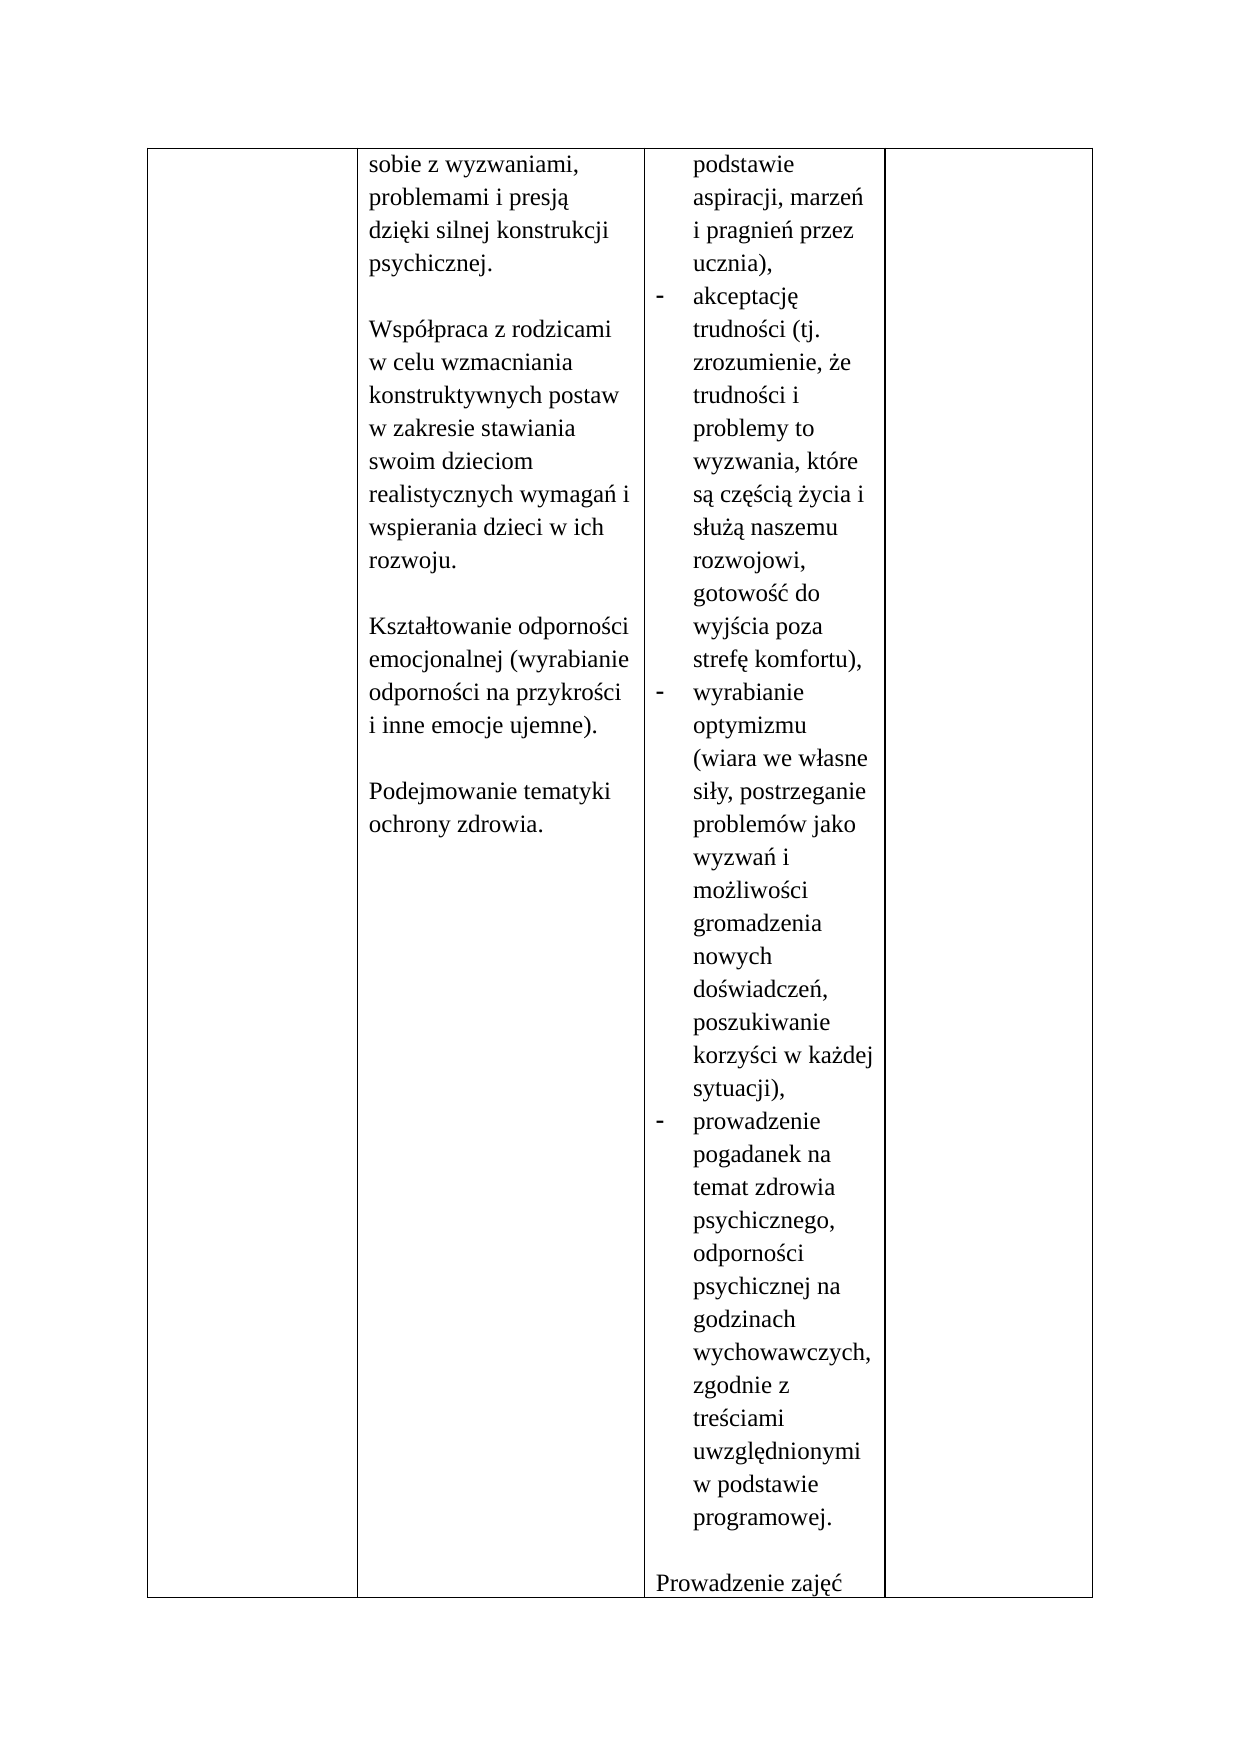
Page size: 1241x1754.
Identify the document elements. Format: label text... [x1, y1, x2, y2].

table_cell sobie z wyzwaniami, problemami i presją dzięki silnej konstrukcji psychicznej. Współpraca z rodzicami w celu wzmacniania konstruktywnych postaw w zakresie stawiania swoim dzieciom realistycznych wymagań i wspierania dzieci w ich rozwoju. Kształtowanie odporności emocjonalnej (wyrabianie odporności na przykrości i inne emocje ujemne). Podejmowanie tematyki ochrony zdrowia. [358, 149, 644, 1597]
table_cell [148, 149, 357, 1597]
table_cell Działania informacyjne – dostarczanie wiarygodnych informacji na temat ryzyka i czynników chroniących przed sięganiem po substancje psychoaktywne przez uczniów. Długofalowa organizacja wspierania ucznia we wzmacnianiu odporności psychicznej poprzez: realizację zajęć z zakresu edukacji, nastawienie ucznia na własny rozwój (określenie swoich potrzeb – potencjał i deficyty – i sformułowanie celów na podstawie aspiracji, marzeń i pragnień przez ucznia), akceptację trudności (tj. zrozumienie, że trudności i problemy to wyzwania, które są częścią życia i służą naszemu rozwojowi, gotowość do wyjścia poza strefę komfortu), wyrabianie optymizmu (wiara we własne siły, postrzeganie problemów jako wyzwań i możliwości gromadzenia nowych doświadczeń, poszukiwanie korzyści w każdej sytuacji), prowadzenie pogadanek na temat zdrowia psychicznego, odporności psychicznej na godzinach wychowawczych, zgodnie z treściami uwzględnionymi w podstawie programowej. Prowadzenie zajęć wychowawczych nt. zdrowia psychicznego i jego ochrony jako jednej z najważniejszych wartości w życiu. [645, 149, 884, 1597]
table_cell [886, 149, 1092, 1597]
